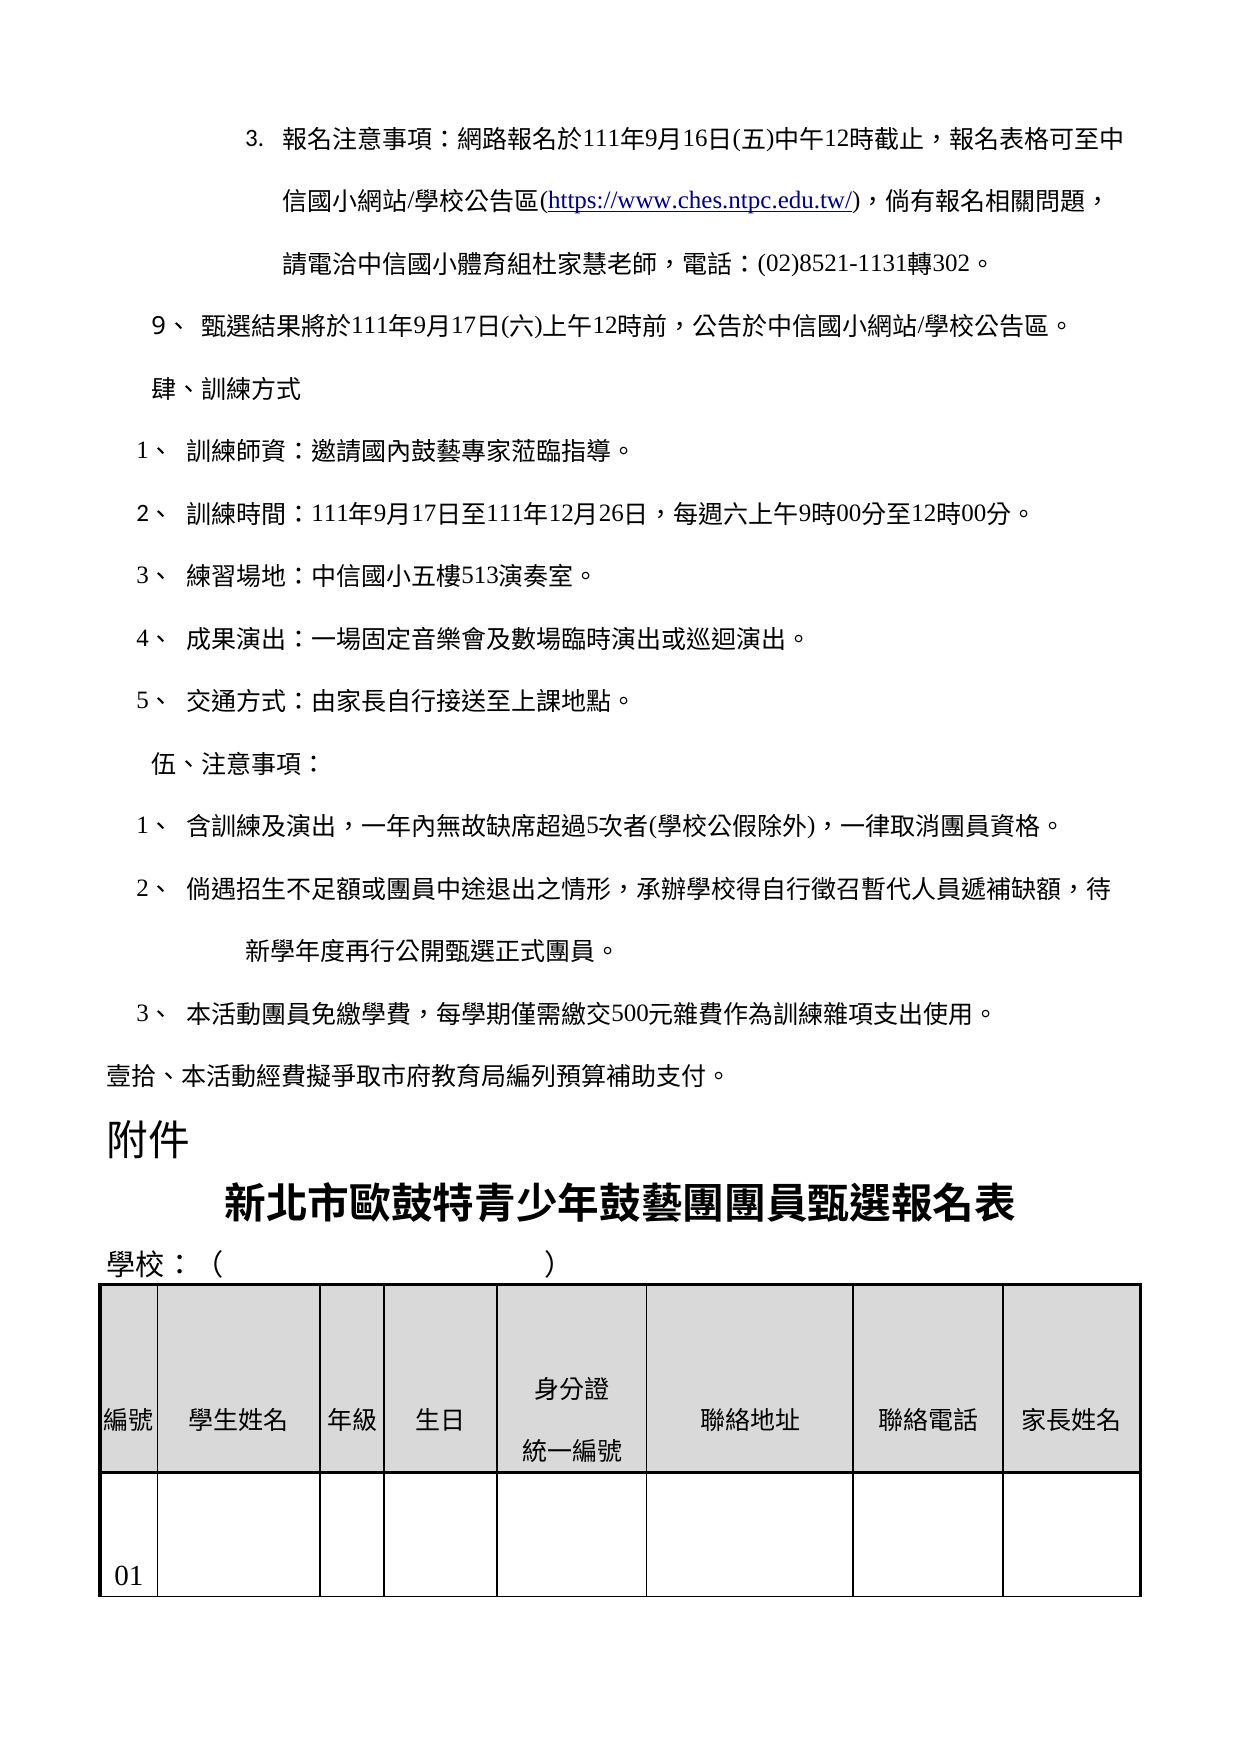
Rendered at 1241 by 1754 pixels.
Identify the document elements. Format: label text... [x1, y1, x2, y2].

table_header 學生姓名 [158, 1286, 319, 1471]
text 附件 [106, 1096, 1134, 1158]
table_cell [854, 1474, 1002, 1596]
list 含訓練及演出，一年內無故缺席超過5次者(學校公假除外)，一律取消團員資格。 [136, 783, 1134, 846]
table_header 聯絡電話 [854, 1286, 1002, 1471]
list 訓練時間：111年9月17日至111年12月26日，每週六上午9時00分至12時00分。 [136, 471, 1134, 533]
table_header 生日 [385, 1286, 496, 1471]
list 練習場地：中信國小五樓513演奏室。 [136, 533, 1134, 596]
list 本活動團員免繳學費，每學期僅需繳交500元雜費作為訓練雜項支出使用。 [136, 971, 1134, 1033]
table_header 身分證 統一編號 [498, 1286, 646, 1471]
table_header 家長姓名 [1004, 1286, 1139, 1471]
text 學校：（ ） [106, 1221, 1134, 1283]
table_cell [385, 1474, 496, 1596]
table_header 聯絡地址 [647, 1286, 852, 1471]
list 倘遇招生不足額或團員中途退出之情形，承辦學校得自行徵召暫代人員遞補缺額，待新學年度再行公開甄選正式團員。 [136, 846, 1134, 971]
list 甄選結果將於111年9月17日(六)上午12時前，公告於中信國小網站/學校公告區。 [151, 283, 1134, 346]
table_cell [1004, 1474, 1139, 1596]
table_cell 01 [102, 1474, 157, 1596]
list 注意事項： [151, 721, 1134, 783]
list 成果演出：一場固定音樂會及數場臨時演出或巡迴演出。 [136, 596, 1134, 658]
table_cell [498, 1474, 646, 1596]
list 交通方式：由家長自行接送至上課地點。 [136, 658, 1134, 721]
list 訓練師資：邀請國內鼓藝專家蒞臨指導。 [136, 408, 1134, 471]
text 壹拾、本活動經費擬爭取市府教育局編列預算補助支付。 [106, 1033, 1134, 1096]
table_cell [158, 1474, 319, 1596]
table_header 編號 [102, 1286, 157, 1471]
text 新北市歐鼓特青少年鼓藝團團員甄選報名表 [106, 1158, 1134, 1221]
list 報名注意事項：網路報名於111年9月16日(五)中午12時截止，報名表格可至中信國小網站/學校公告區(https://www.ches.ntpc.edu.tw/)，倘有報名相關問題，請電洽中信國小體育組杜家慧老師，電話：(02)8521-1131轉302。 [245, 96, 1134, 283]
table_header 年級 [321, 1286, 383, 1471]
list 訓練方式 [151, 346, 1134, 408]
table_cell [321, 1474, 383, 1596]
table_cell [647, 1474, 852, 1596]
